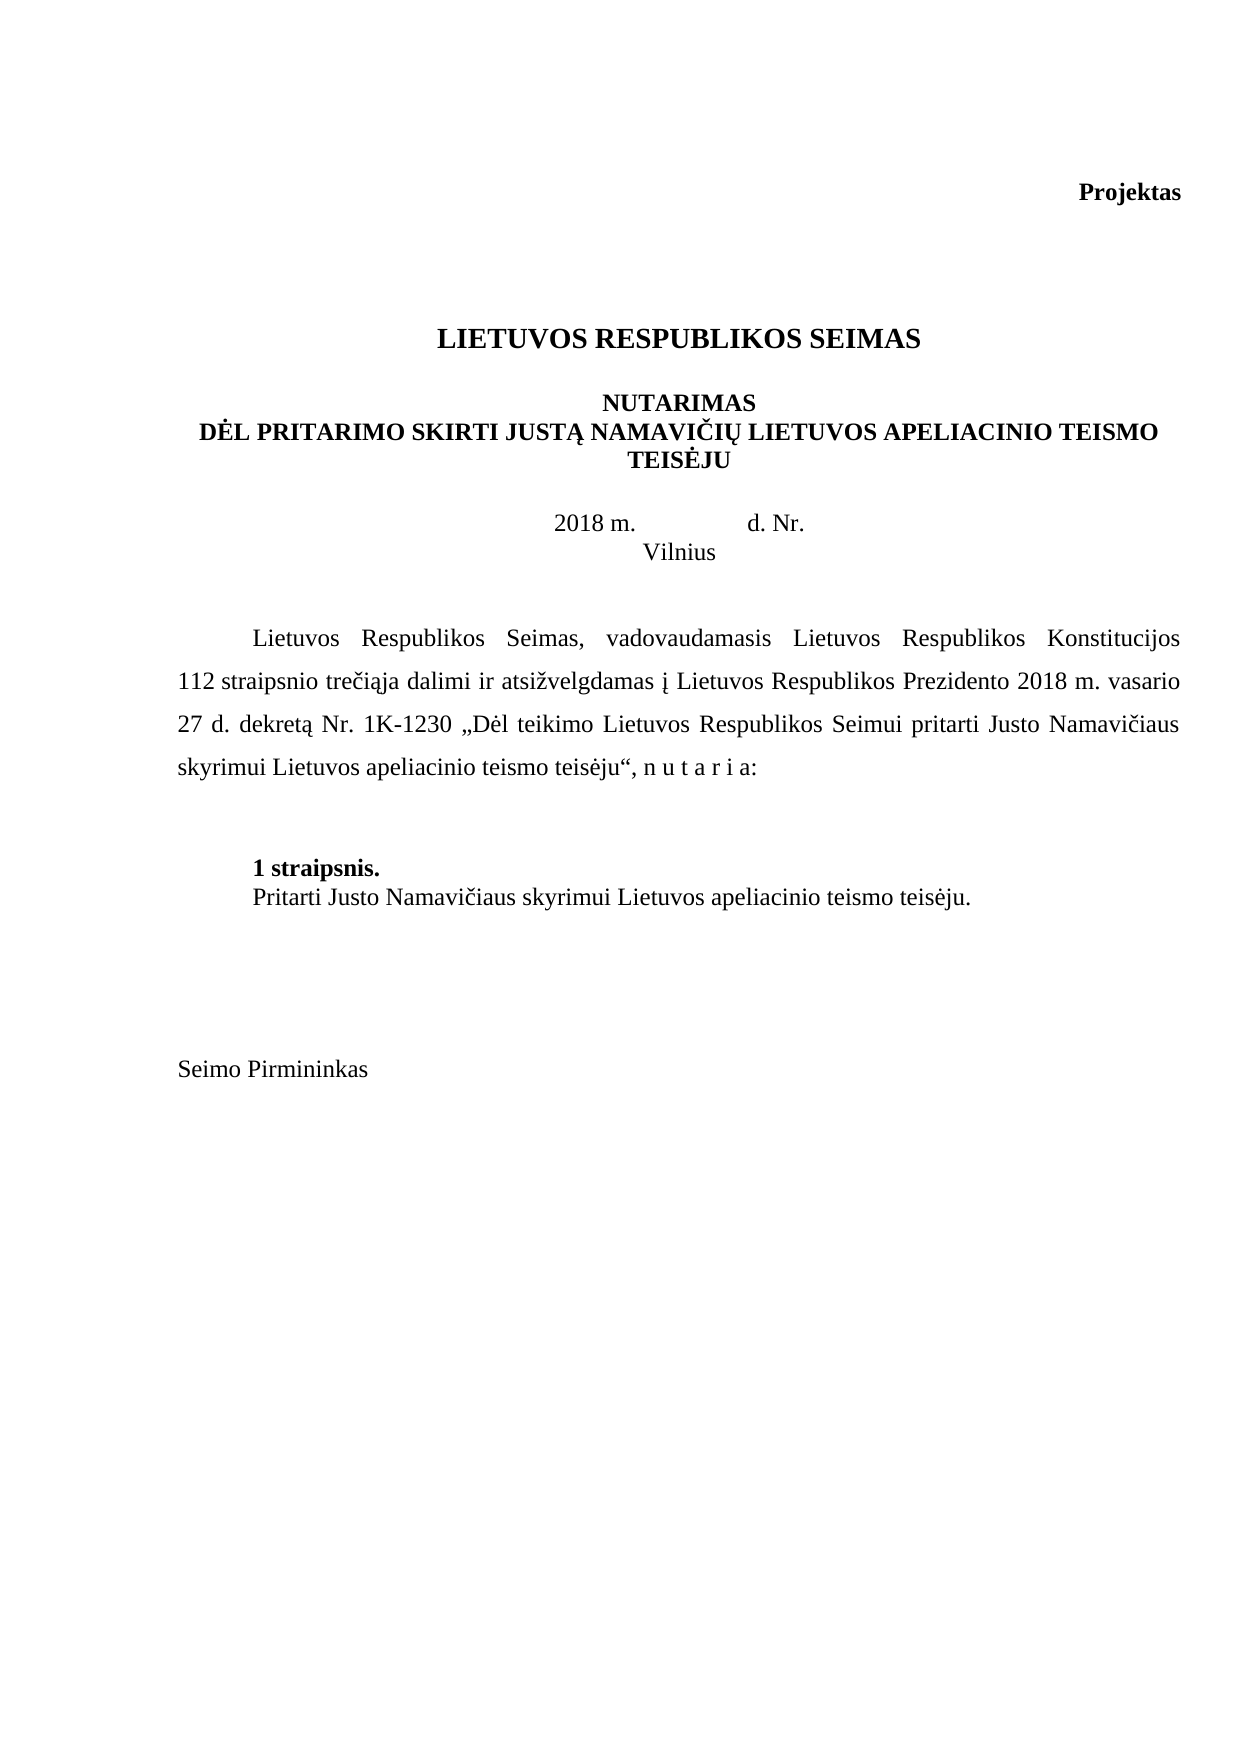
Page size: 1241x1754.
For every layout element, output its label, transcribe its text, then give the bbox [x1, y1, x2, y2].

text Seimo Pirmininkas [177, 1054, 1181, 1083]
text DĖL PRITARIMO SKIRTI JUSTĄ NAMAVIČIŲ LIETUVOS APELIACINIO TEISMO TEISĖJU [177, 417, 1181, 474]
text 2018 m. rugsėjo d. Nr. [177, 508, 1181, 537]
text Vilnius [177, 537, 1181, 565]
text Pritarti Justo Namavičiaus skyrimui Lietuvos apeliacinio teismo teisėju. [177, 882, 1181, 910]
text LIETUVOS RESPUBLIKOS SEIMAS [177, 321, 1181, 354]
text Projektas [177, 177, 1181, 206]
text 1 straipsnis. [177, 853, 1181, 882]
text NUTARIMAS [177, 388, 1181, 417]
text Lietuvos Respublikos Seimas, vadovaudamasis Lietuvos Respublikos Konstitucijos 112 straipsnio trečiąja dalimi ir atsižvelgdamas į Lietuvos Respublikos Prezidento 2018 m. vasario 27 d. dekretą Nr. 1K-1230 „Dėl teikimo Lietuvos Respublikos Seimui pritarti Justo Namavičiaus skyrimui Lietuvos apeliacinio teismo teisėju“, n u t a r i a: [177, 623, 1181, 781]
